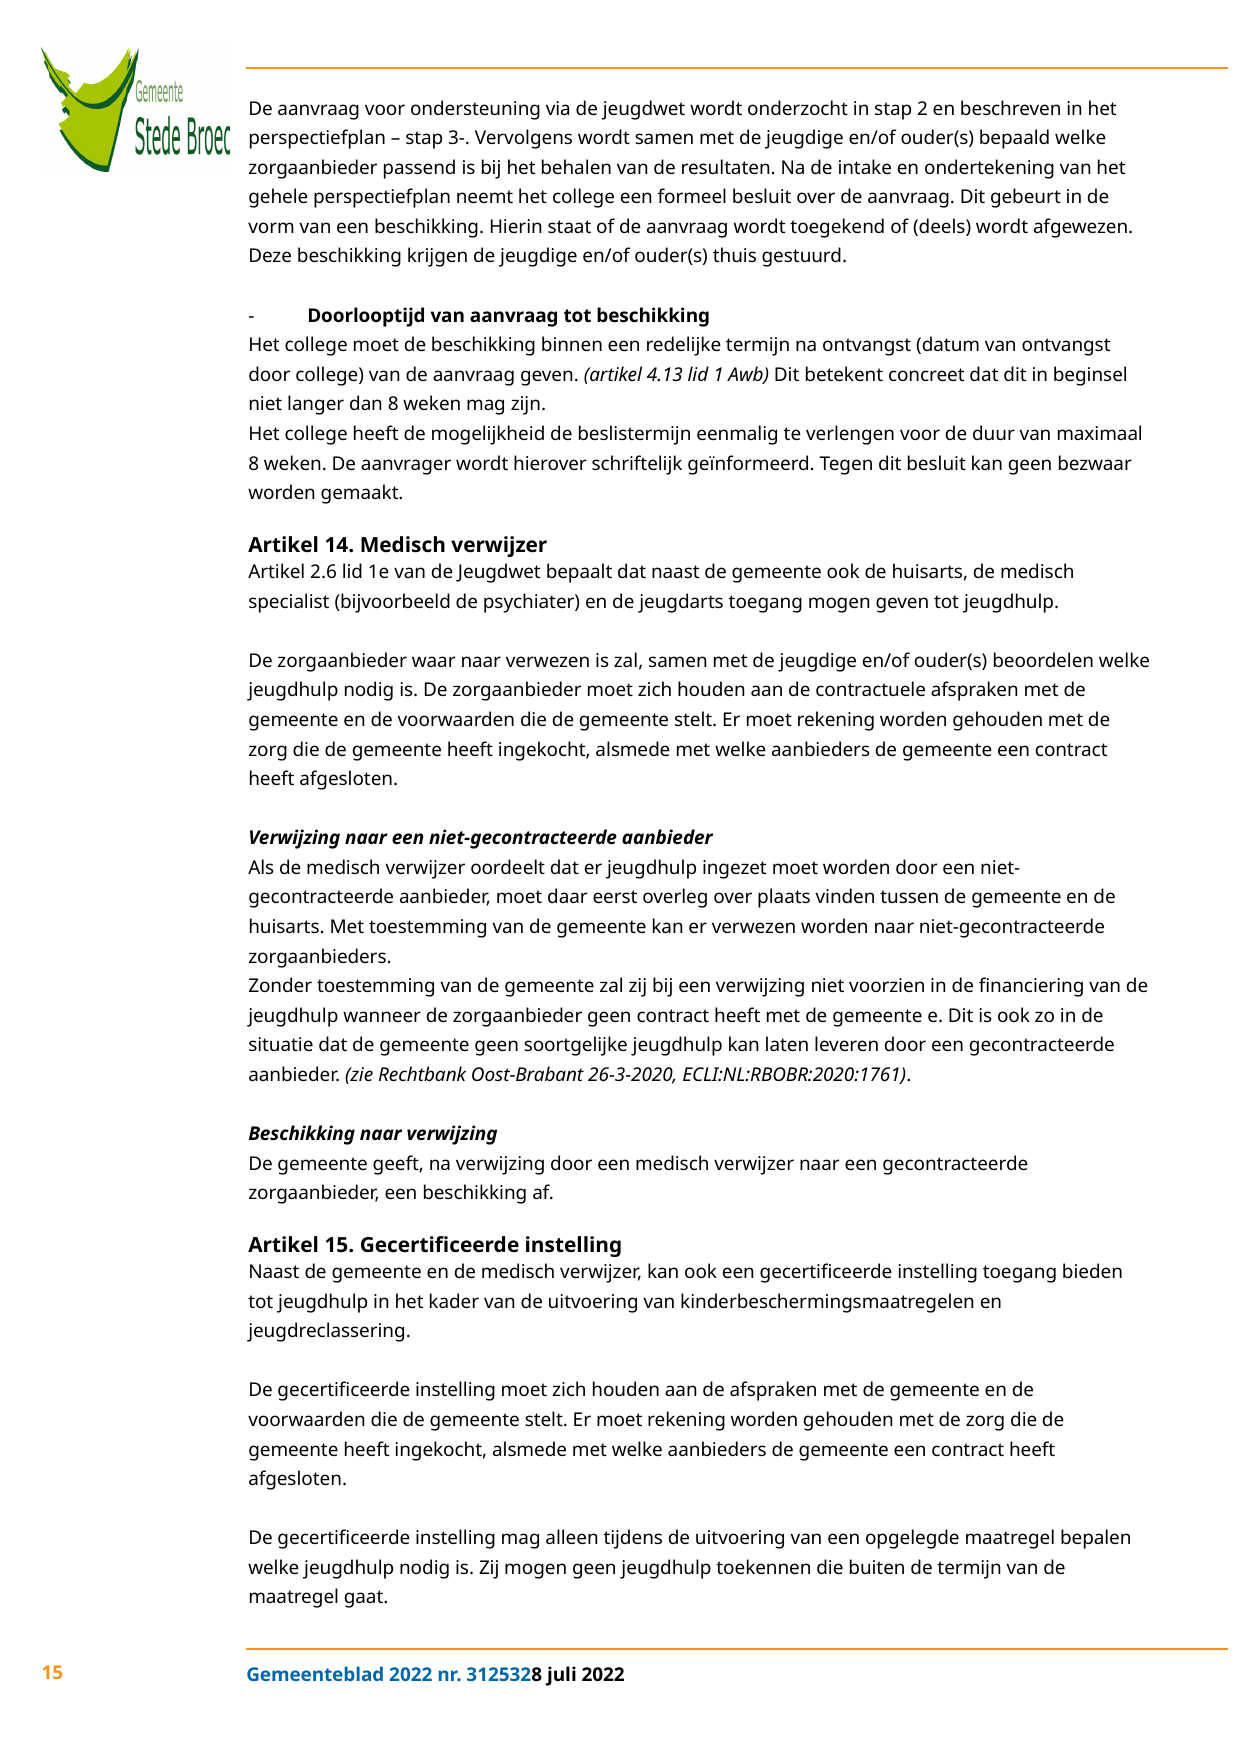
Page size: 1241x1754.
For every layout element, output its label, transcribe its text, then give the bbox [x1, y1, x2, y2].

text Het college heeft de mogelijkheid de beslistermijn eenmalig te verlengen voor de duur van maximaal 8 weken. De aanvrager wordt hierover schriftelijk geïnformeerd. Tegen dit besluit kan geen bezwaar worden gemaakt. [248, 420, 1152, 505]
text Het college moet de beschikking binnen een redelijke termijn na ontvangst (datum van ontvangst door college) van de aanvraag geven. (artikel 4.13 lid 1 Awb) Dit betekent concreet dat dit in beginsel niet langer dan 8 weken mag zijn. [248, 331, 1152, 416]
list Doorlooptijd van aanvraag tot beschikking [248, 302, 1152, 328]
text De gemeente geeft, na verwijzing door een medisch verwijzer naar een gecontracteerde zorgaanbieder, een beschikking af. [248, 1150, 1152, 1205]
text De aanvraag voor ondersteuning via de jeugdwet wordt onderzocht in stap 2 en beschreven in het perspectiefplan – stap 3-. Vervolgens wordt samen met de jeugdige en/of ouder(s) bepaald welke zorgaanbieder passend is bij het behalen van de resultaten. Na de intake en ondertekening van het gehele perspectiefplan neemt het college een formeel besluit over de aanvraag. Dit gebeurt in de vorm van een beschikking. Hierin staat of de aanvraag wordt toegekend of (deels) wordt afgewezen. Deze beschikking krijgen de jeugdige en/of ouder(s) thuis gestuurd. [248, 95, 1152, 268]
text Als de medisch verwijzer oordeelt dat er jeugdhulp ingezet moet worden door een niet-gecontracteerde aanbieder, moet daar eerst overleg over plaats vinden tussen de gemeente en de huisarts. Met toestemming van de gemeente kan er verwezen worden naar niet-gecontracteerde zorgaanbieders. [248, 854, 1152, 968]
text Beschikking naar verwijzing [248, 1120, 1152, 1146]
text Artikel 14. Medisch verwijzer [248, 530, 1152, 558]
text Artikel 15. Gecertificeerde instelling [248, 1230, 1152, 1258]
text Verwijzing naar een niet-gecontracteerde aanbieder [248, 824, 1152, 850]
text De zorgaanbieder waar naar verwezen is zal, samen met de jeugdige en/of ouder(s) beoordelen welke jeugdhulp nodig is. De zorgaanbieder moet zich houden aan de contractuele afspraken met de gemeente en de voorwaarden die de gemeente stelt. Er moet rekening worden gehouden met de zorg die de gemeente heeft ingekocht, alsmede met welke aanbieders de gemeente een contract heeft afgesloten. [248, 647, 1152, 791]
picture [41, 47, 231, 172]
text De gecertificeerde instelling mag alleen tijdens de uitvoering van een opgelegde maatregel bepalen welke jeugdhulp nodig is. Zij mogen geen jeugdhulp toekennen die buiten de termijn van de maatregel gaat. [248, 1524, 1152, 1609]
text Artikel 2.6 lid 1e van de Jeugdwet bepaalt dat naast de gemeente ook de huisarts, de medisch specialist (bijvoorbeeld de psychiater) en de jeugdarts toegang mogen geven tot jeugdhulp. [248, 558, 1152, 613]
text De gecertificeerde instelling moet zich houden aan de afspraken met de gemeente en de voorwaarden die de gemeente stelt. Er moet rekening worden gehouden met de zorg die de gemeente heeft ingekocht, alsmede met welke aanbieders de gemeente een contract heeft afgesloten. [248, 1377, 1152, 1491]
text Naast de gemeente en de medisch verwijzer, kan ook een gecertificeerde instelling toegang bieden tot jeugdhulp in het kader van de uitvoering van kinderbeschermingsmaatregelen en jeugdreclassering. [248, 1258, 1152, 1343]
text Zonder toestemming van de gemeente zal zij bij een verwijzing niet voorzien in de financiering van de jeugdhulp wanneer de zorgaanbieder geen contract heeft met de gemeente e. Dit is ook zo in de situatie dat de gemeente geen soortgelijke jeugdhulp kan laten leveren door een gecontracteerde aanbieder. (zie Rechtbank Oost-Brabant 26-3-2020, ECLI:NL:RBOBR:2020:1761). [248, 972, 1152, 1087]
